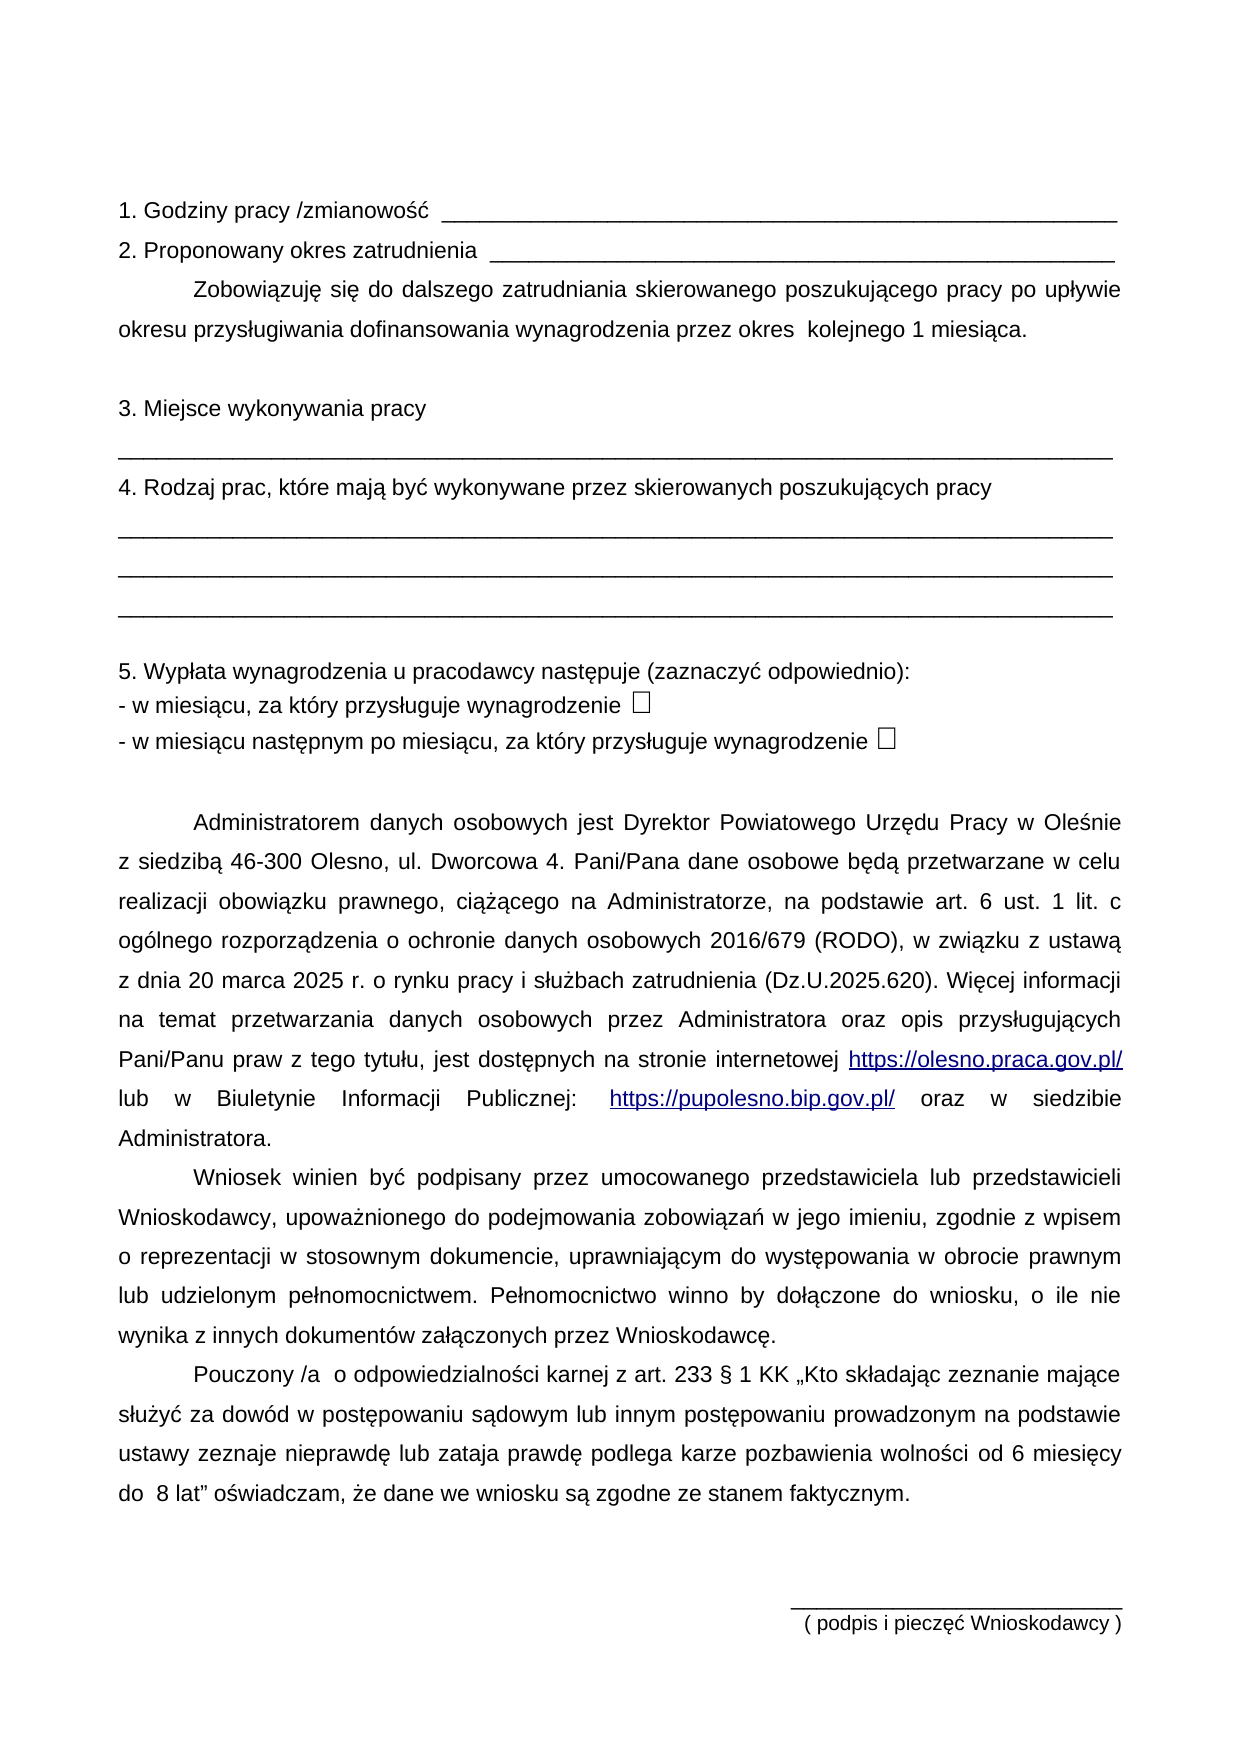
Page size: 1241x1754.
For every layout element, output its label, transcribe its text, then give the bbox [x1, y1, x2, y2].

text - w miesiącu następnym po miesiącu, za który przysługuje wynagrodzenie  [118, 720, 1122, 756]
text 1. Godziny pracy /zmianowość _____________________________________________________ [118, 197, 1122, 223]
text 5. Wypłata wynagrodzenia u pracodawcy następuje (zaznaczyć odpowiednio): [118, 658, 1122, 684]
text 4. Rodzaj prac, które mają być wykonywane przez skierowanych poszukujących pracy ______________________________________________________________________________ [118, 473, 1122, 539]
text 2. Proponowany okres zatrudnienia _________________________________________________ [118, 237, 1122, 263]
text ____________________________________________________________________________________________________________________________________________________________ [118, 552, 1122, 618]
text __________________________ [118, 1584, 1122, 1610]
text 3. Miejsce wykonywania pracy ______________________________________________________________________________ [118, 394, 1122, 460]
text ( podpis i pieczęć Wnioskodawcy ) [118, 1610, 1122, 1634]
text - w miesiącu, za który przysługuje wynagrodzenie  [118, 684, 1122, 720]
text Wniosek winien być podpisany przez umocowanego przedstawiciela lub przedstawicieli Wnioskodawcy, upoważnionego do podejmowania zobowiązań w jego imieniu, zgodnie z wpisem o reprezentacji w stosownym dokumencie, uprawniającym do występowania w obrocie prawnym lub udzielonym pełnomocnictwem. Pełnomocnictwo winno by dołączone do wniosku, o ile nie wynika z innych dokumentów załączonych przez Wnioskodawcę. [118, 1164, 1122, 1348]
text Zobowiązuję się do dalszego zatrudniania skierowanego poszukującego pracy po upływie okresu przysługiwania dofinansowania wynagrodzenia przez okres kolejnego 1 miesiąca. [118, 276, 1122, 342]
text Administratorem danych osobowych jest Dyrektor Powiatowego Urzędu Pracy w Oleśnie z siedzibą 46-300 Olesno, ul. Dworcowa 4. Pani/Pana dane osobowe będą przetwarzane w celu realizacji obowiązku prawnego, ciążącego na Administratorze, na podstawie art. 6 ust. 1 lit. c ogólnego rozporządzenia o ochronie danych osobowych 2016/679 (RODO), w związku z ustawą z dnia 20 marca 2025 r. o rynku pracy i służbach zatrudnienia (Dz.U.2025.620). Więcej informacji na temat przetwarzania danych osobowych przez Administratora oraz opis przysługujących Pani/Panu praw z tego tytułu, jest dostępnych na stronie internetowej https://olesno.praca.gov.pl/ lub w Biuletynie Informacji Publicznej: https://pupolesno.bip.gov.pl/ oraz w siedzibie Administratora. [118, 809, 1122, 1151]
text Pouczony /a o odpowiedzialności karnej z art. 233 § 1 KK „Kto składając zeznanie mające służyć za dowód w postępowaniu sądowym lub innym postępowaniu prowadzonym na podstawie ustawy zeznaje nieprawdę lub zataja prawdę podlega karze pozbawienia wolności od 6 miesięcy do 8 lat” oświadczam, że dane we wniosku są zgodne ze stanem faktycznym. [118, 1361, 1122, 1506]
